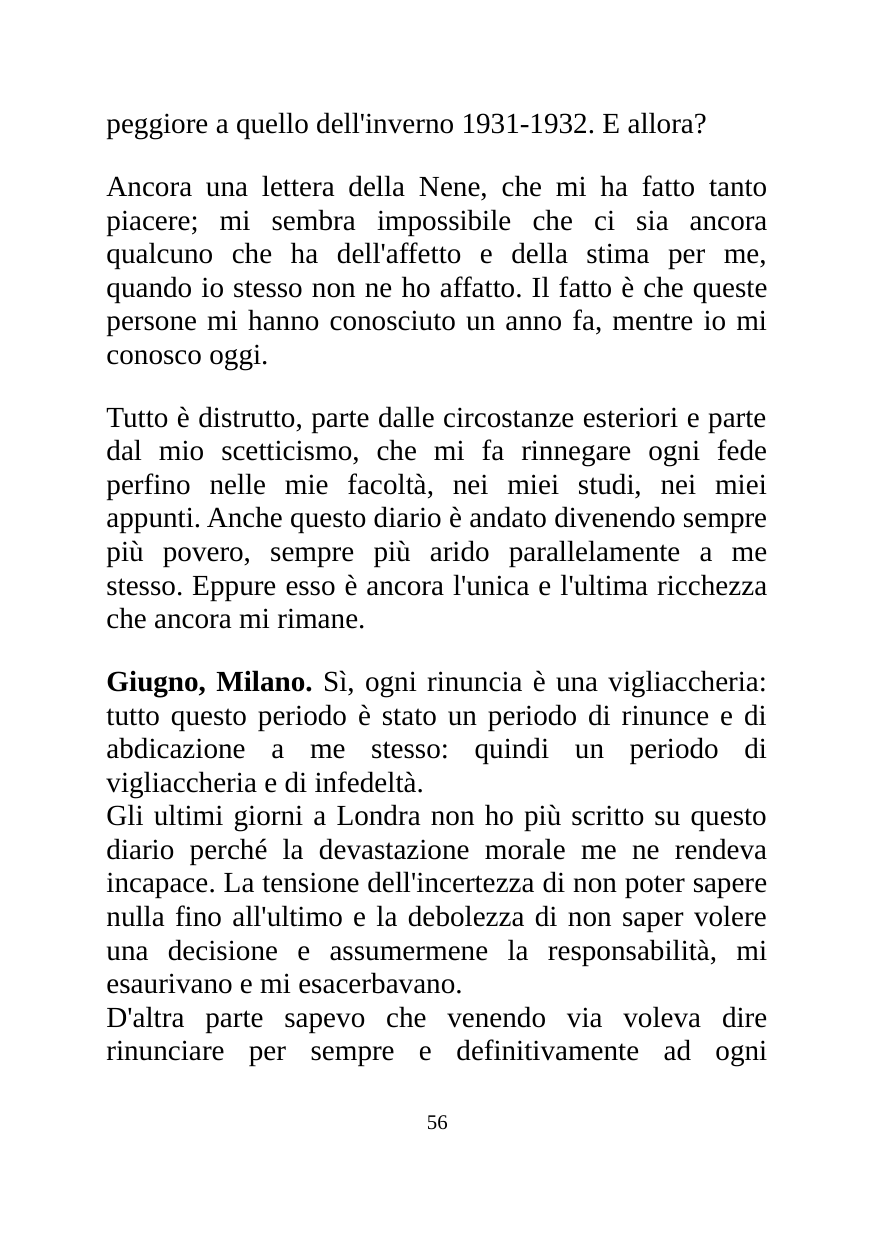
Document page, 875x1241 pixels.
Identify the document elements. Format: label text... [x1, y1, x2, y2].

text Giugno, Milano. Sì, ogni rinuncia è una vigliaccheria: tutto questo periodo è stato un periodo di rinunce e di abdicazione a me stesso: quindi un periodo di vigliaccheria e di infedeltà. [106, 664, 768, 798]
text D'altra parte sapevo che venendo via voleva dire rinunciare per sempre e definitivamente ad ogni [106, 1000, 768, 1067]
text Ancora una lettera della Nene, che mi ha fatto tanto piacere; mi sembra impossibile che ci sia ancora qualcuno che ha dell'affetto e della stima per me, quando io stesso non ne ho affatto. Il fatto è che queste persone mi hanno conosciuto un anno fa, mentre io mi conosco oggi. [106, 169, 768, 371]
text Gli ultimi giorni a Londra non ho più scritto su questo diario perché la devastazione morale me ne rendeva incapace. La tensione dell'incertezza di non poter sapere nulla fino all'ultimo e la debolezza di non saper volere una decisione e assumermene la responsabilità, mi esaurivano e mi esacerbavano. [106, 798, 768, 1000]
text peggiore a quello dell'inverno 1931-1932. E allora? [106, 106, 768, 140]
text Tutto è distrutto, parte dalle circostanze esteriori e parte dal mio scetticismo, che mi fa rinnegare ogni fede perfino nelle mie facoltà, nei miei studi, nei miei appunti. Anche questo diario è andato divenendo sempre più povero, sempre più arido parallelamente a me stesso. Eppure esso è ancora l'unica e l'ultima ricchezza che ancora mi rimane. [106, 400, 768, 635]
